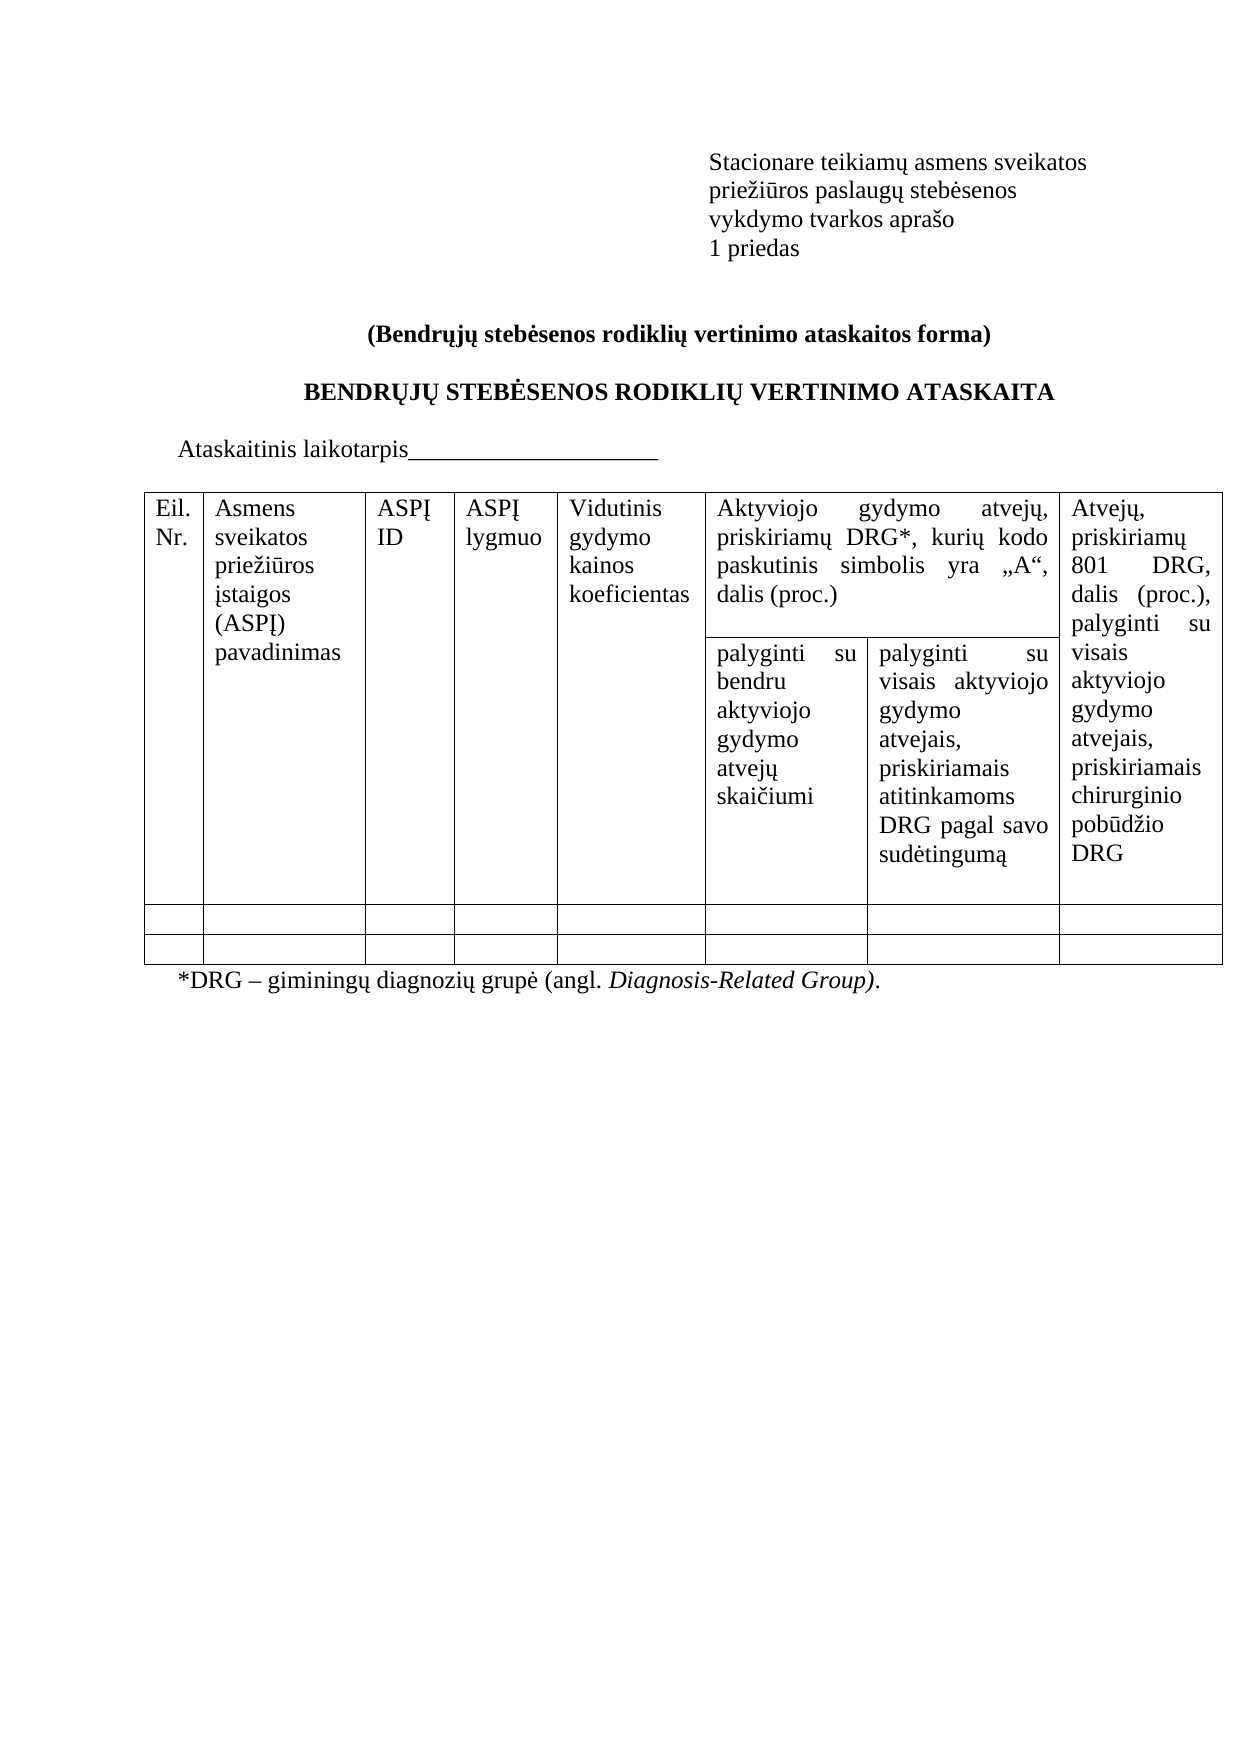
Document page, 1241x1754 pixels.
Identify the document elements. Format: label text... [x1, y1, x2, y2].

table_cell [558, 935, 705, 964]
table_header Atvejų, priskiriamų 801 DRG, dalis (proc.), palyginti su visais aktyviojo gydymo atvejais, priskiriamais chirurginio pobūdžio DRG [1060, 493, 1222, 904]
text Ataskaitinis laikotarpis____________________ [177, 434, 1181, 463]
table_cell palyginti su bendru aktyviojo gydymo atvejų skaičiumi [706, 638, 867, 904]
table_cell [558, 905, 705, 934]
table_cell [1060, 905, 1222, 934]
table_cell [455, 905, 557, 934]
table_header ASPĮ lygmuo [455, 493, 557, 904]
table_cell [706, 935, 867, 964]
table_cell [145, 905, 203, 934]
text (Bendrųjų stebėsenos rodiklių vertinimo ataskaitos forma) [177, 319, 1181, 348]
table_cell [868, 905, 1059, 934]
text Stacionare teikiamų asmens sveikatos priežiūros paslaugų stebėsenos [709, 147, 1181, 204]
text 1 priedas [177, 233, 1181, 262]
table_header Eil. Nr. [145, 493, 203, 904]
table_header Aktyviojo gydymo atvejų, priskiriamų DRG*, kurių kodo paskutinis simbolis yra „A“, dalis (proc.) [706, 493, 1059, 637]
table_header Asmens sveikatos priežiūros įstaigos (ASPĮ) pavadinimas [204, 493, 365, 904]
table_cell [706, 905, 867, 934]
table_cell [1060, 935, 1222, 964]
table_cell palyginti su visais aktyviojo gydymo atvejais, priskiriamais atitinkamoms DRG pagal savo sudėtingumą [868, 638, 1059, 904]
table_cell [455, 935, 557, 964]
table_cell [204, 905, 365, 934]
table_cell [204, 935, 365, 964]
table_cell [868, 935, 1059, 964]
table_cell [366, 935, 454, 964]
text BENDRŲJŲ STEBĖSENOS RODIKLIŲ VERTINIMO ATASKAITA [177, 377, 1181, 406]
text vykdymo tvarkos aprašo [709, 204, 1181, 233]
table_cell [145, 935, 203, 964]
text *DRG – giminingų diagnozių grupė (angl. Diagnosis-Related Group). [177, 965, 1181, 993]
table_header ASPĮ ID [366, 493, 454, 904]
table_cell [366, 905, 454, 934]
table_header Vidutinis gydymo kainos koeficientas [558, 493, 705, 904]
